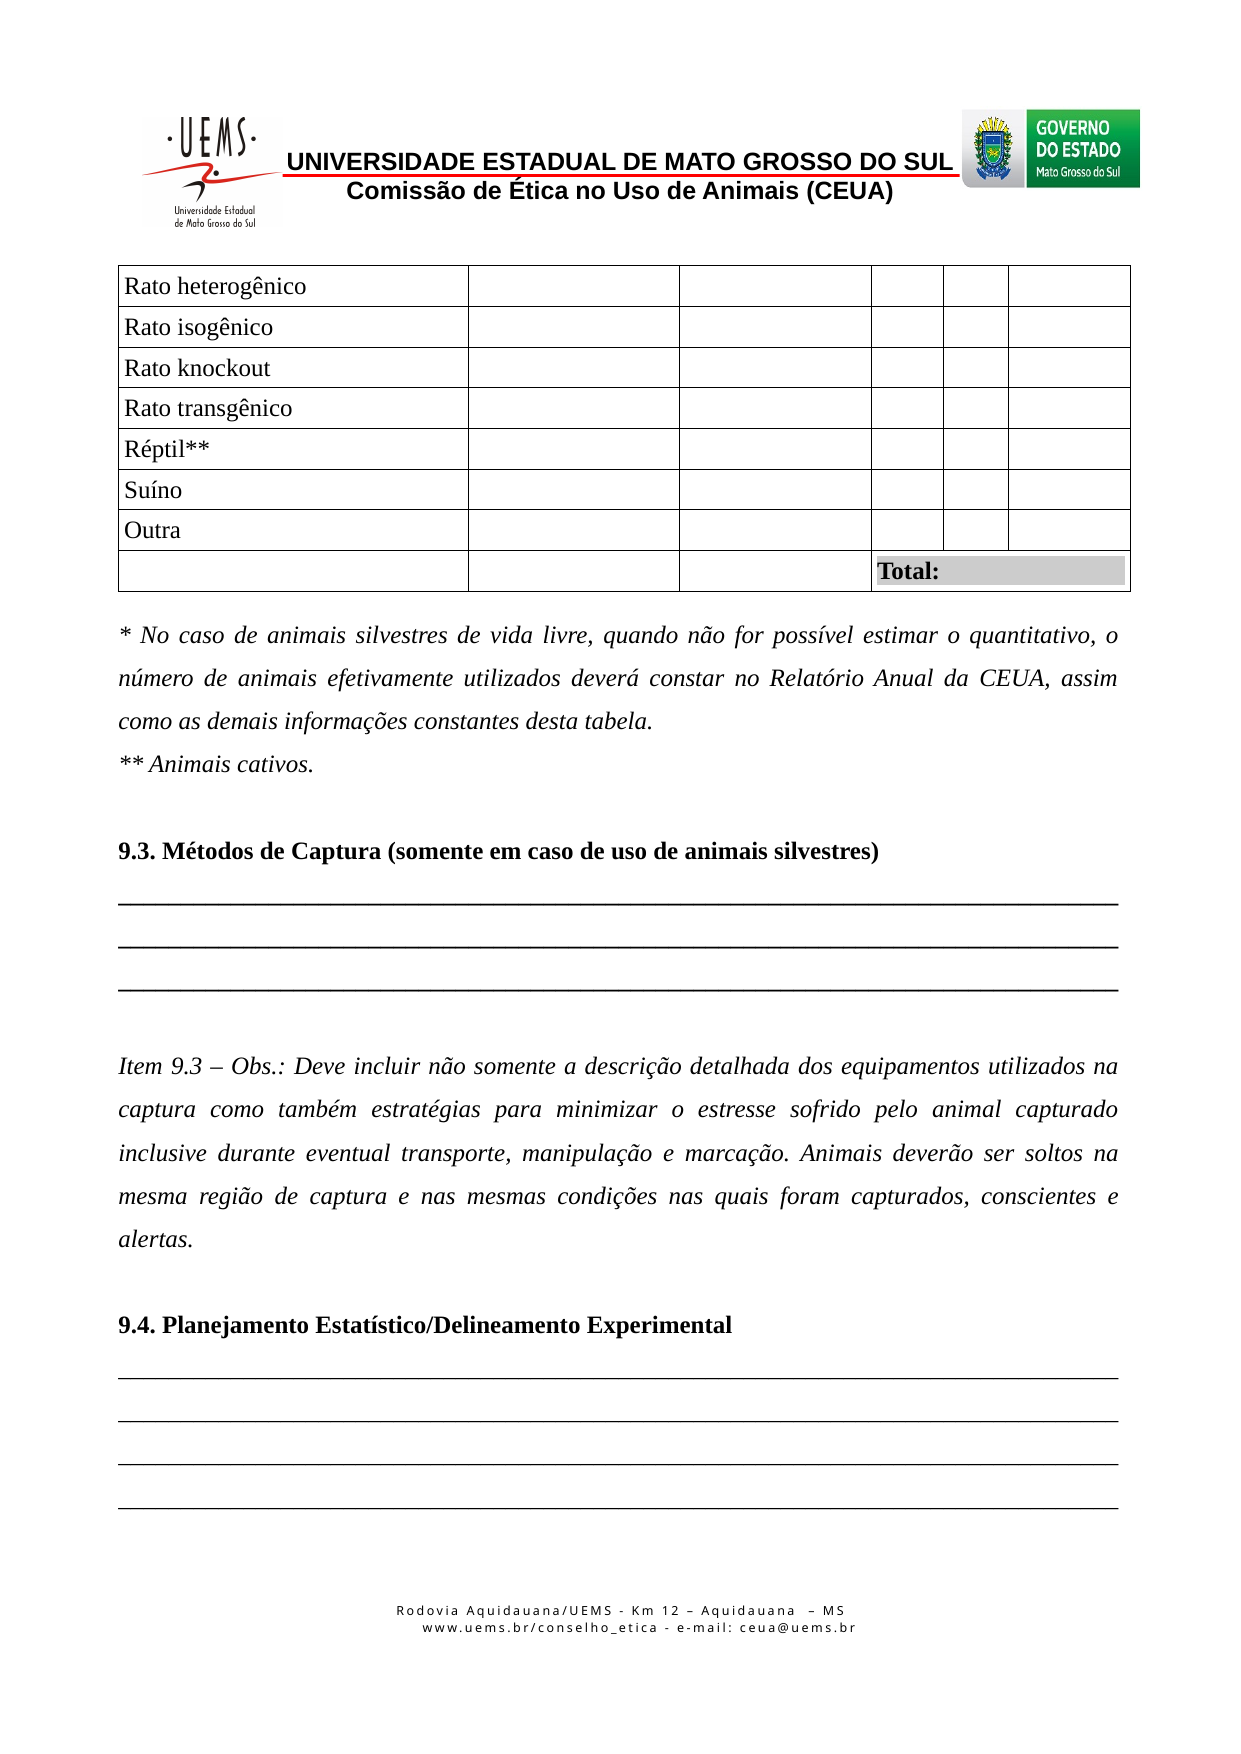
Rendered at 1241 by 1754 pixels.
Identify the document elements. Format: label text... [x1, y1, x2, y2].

table_cell Rato knockout [119, 348, 468, 387]
table_cell [680, 551, 871, 591]
table_cell [1009, 388, 1130, 428]
table_cell [872, 307, 943, 346]
table_cell [872, 348, 943, 387]
table_cell [944, 266, 1008, 306]
table_cell [680, 470, 871, 509]
table_cell [872, 266, 943, 306]
picture [959, 106, 1143, 191]
table_cell [680, 307, 871, 346]
text 9.3. Métodos de Captura (somente em caso de uso de animais silvestres) [118, 836, 1122, 864]
table_cell [944, 307, 1008, 346]
table_cell [1009, 429, 1130, 469]
table_cell [1009, 266, 1130, 306]
table_cell [944, 348, 1008, 387]
text Item 9.3 – Obs.: Deve incluir não somente a descrição detalhada dos equipamentos utilizados na captura como também estratégias para minimizar o estresse sofrido pelo animal capturado inclusive durante eventual transporte, manipulação e marcação. Animais deverão ser soltos na mesma região de captura e nas mesmas condições nas quais foram capturados, conscientes e alertas. [118, 1051, 1122, 1253]
table_cell [680, 510, 871, 550]
table_cell [680, 348, 871, 387]
text ** Animais cativos. [118, 749, 1122, 778]
table_cell Outra [119, 510, 468, 550]
table_cell [944, 429, 1008, 469]
table_cell [1009, 307, 1130, 346]
table_cell [872, 388, 943, 428]
table_cell [680, 429, 871, 469]
table_cell [469, 470, 679, 509]
table_cell Réptil** [119, 429, 468, 469]
table_cell [944, 388, 1008, 428]
table_cell Suíno [119, 470, 468, 509]
table_cell [872, 510, 943, 550]
table_cell [1009, 510, 1130, 550]
table_cell [944, 470, 1008, 509]
text ________________________________________________________________________________________________________________________________________________________________________________________________________________________________________________ [118, 879, 1122, 994]
text 9.4. Planejamento Estatístico/Delineamento Experimental [118, 1310, 1122, 1339]
table_cell [469, 510, 679, 550]
table_cell [872, 470, 943, 509]
table_cell Rato transgênico [119, 388, 468, 428]
table_cell Total: [872, 551, 1130, 591]
table_cell [469, 307, 679, 346]
table_cell [872, 429, 943, 469]
table_cell [119, 551, 468, 591]
table_cell [469, 551, 679, 591]
table_cell [944, 510, 1008, 550]
table_cell Rato heterogênico [119, 266, 468, 306]
text ________________________________________________________________________________________________________________________________________________________________________________________________________________________________________________________________________________________________________________________________ [118, 1353, 1122, 1511]
table_cell [469, 388, 679, 428]
table_cell [469, 266, 679, 306]
table_cell [680, 266, 871, 306]
table_cell [1009, 348, 1130, 387]
table_cell [680, 388, 871, 428]
table_cell [469, 348, 679, 387]
picture [142, 117, 283, 227]
table_cell [1009, 470, 1130, 509]
text * No caso de animais silvestres de vida livre, quando não for possível estimar o quantitativo, o número de animais efetivamente utilizados deverá constar no Relatório Anual da CEUA, assim como as demais informações constantes desta tabela. [118, 620, 1122, 735]
table_cell [469, 429, 679, 469]
table_cell Rato isogênico [119, 307, 468, 346]
